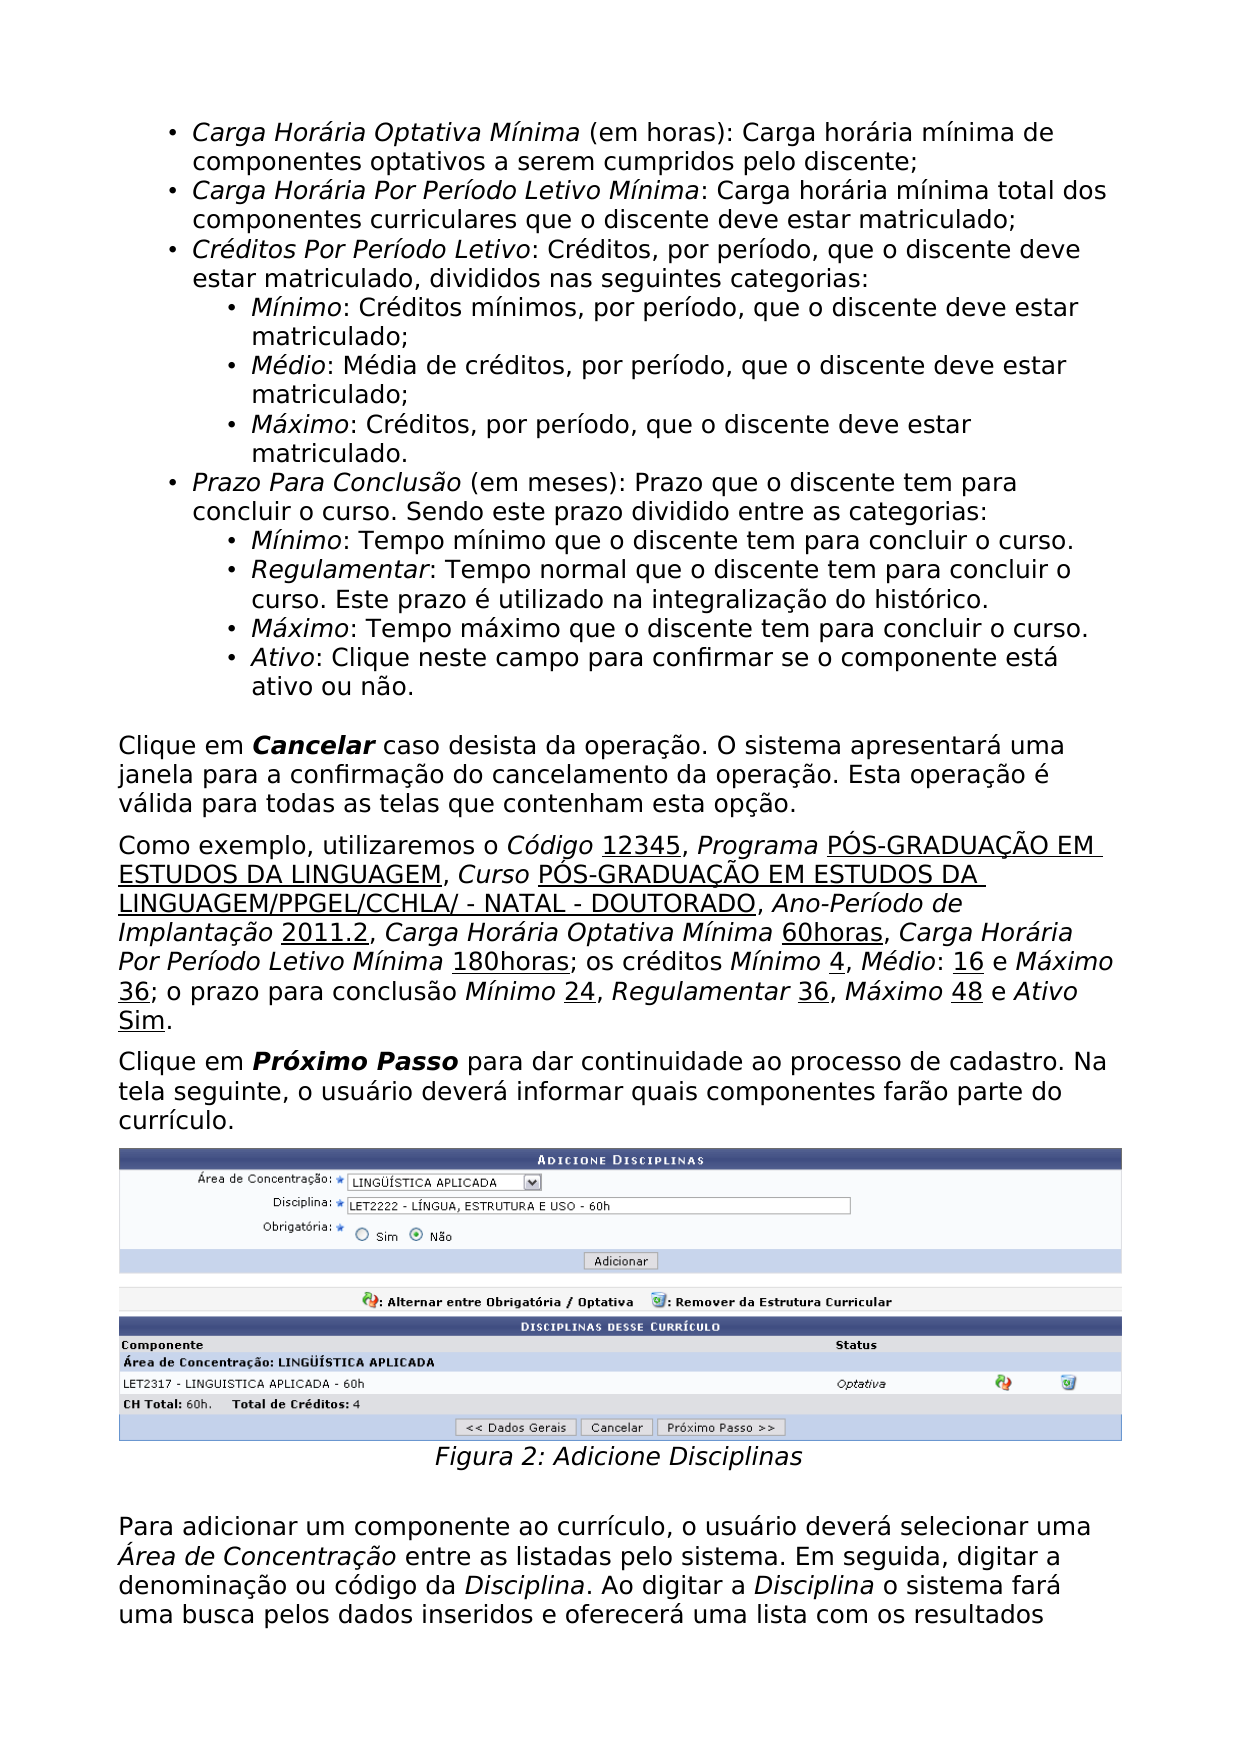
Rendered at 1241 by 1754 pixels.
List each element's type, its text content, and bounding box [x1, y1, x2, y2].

text Clique em Próximo Passo para dar continuidade ao processo de cadastro. Na tela seguinte, o usuário deverá informar quais componentes farão parte do currículo. [118, 1048, 1122, 1135]
picture [118, 1147, 1123, 1442]
list Créditos Por Período Letivo: Créditos, por período, que o discente deve estar matriculado, divididos nas seguintes categorias: [177, 235, 1122, 293]
text Figura 2: Adicione Disciplinas [118, 1442, 1122, 1471]
list Mínimo: Tempo mínimo que o discente tem para concluir o curso. [236, 526, 1122, 556]
text Para adicionar um componente ao currículo, o usuário deverá selecionar uma Área de Concentração entre as listadas pelo sistema. Em seguida, digitar a denominação ou código da Disciplina. Ao digitar a Disciplina o sistema fará uma busca pelos dados inseridos e oferecerá uma lista com os resultados [118, 1513, 1122, 1629]
list Carga Horária Por Período Letivo Mínima: Carga horária mínima total dos componentes curriculares que o discente deve estar matriculado; [177, 176, 1122, 235]
list Regulamentar: Tempo normal que o discente tem para concluir o curso. Este prazo é utilizado na integralização do histórico. [236, 556, 1122, 614]
list Carga Horária Optativa Mínima (em horas): Carga horária mínima de componentes optativos a serem cumpridos pelo discente; [177, 118, 1122, 176]
text Como exemplo, utilizaremos o Código 12345, Programa PÓS-GRADUAÇÃO EM ESTUDOS DA LINGUAGEM, Curso PÓS-GRADUAÇÃO EM ESTUDOS DA LINGUAGEM/PPGEL/CCHLA/ - NATAL - DOUTORADO, Ano-Período de Implantação 2011.2, Carga Horária Optativa Mínima 60horas, Carga Horária Por Período Letivo Mínima 180horas; os créditos Mínimo 4, Médio: 16 e Máximo 36; o prazo para conclusão Mínimo 24, Regulamentar 36, Máximo 48 e Ativo Sim. [118, 831, 1122, 1035]
text Clique em Cancelar caso desista da operação. O sistema apresentará uma janela para a confirmação do cancelamento da operação. Esta operação é válida para todas as telas que contenham esta opção. [118, 731, 1122, 818]
list Médio: Média de créditos, por período, que o discente deve estar matriculado; [236, 351, 1122, 410]
list Ativo: Clique neste campo para confirmar se o componente está ativo ou não. [236, 643, 1122, 701]
list Mínimo: Créditos mínimos, por período, que o discente deve estar matriculado; [236, 293, 1122, 351]
list Máximo: Créditos, por período, que o discente deve estar matriculado. [236, 410, 1122, 468]
list Prazo Para Conclusão (em meses): Prazo que o discente tem para concluir o curso. Sendo este prazo dividido entre as categorias: [177, 468, 1122, 526]
list Máximo: Tempo máximo que o discente tem para concluir o curso. [236, 614, 1122, 643]
